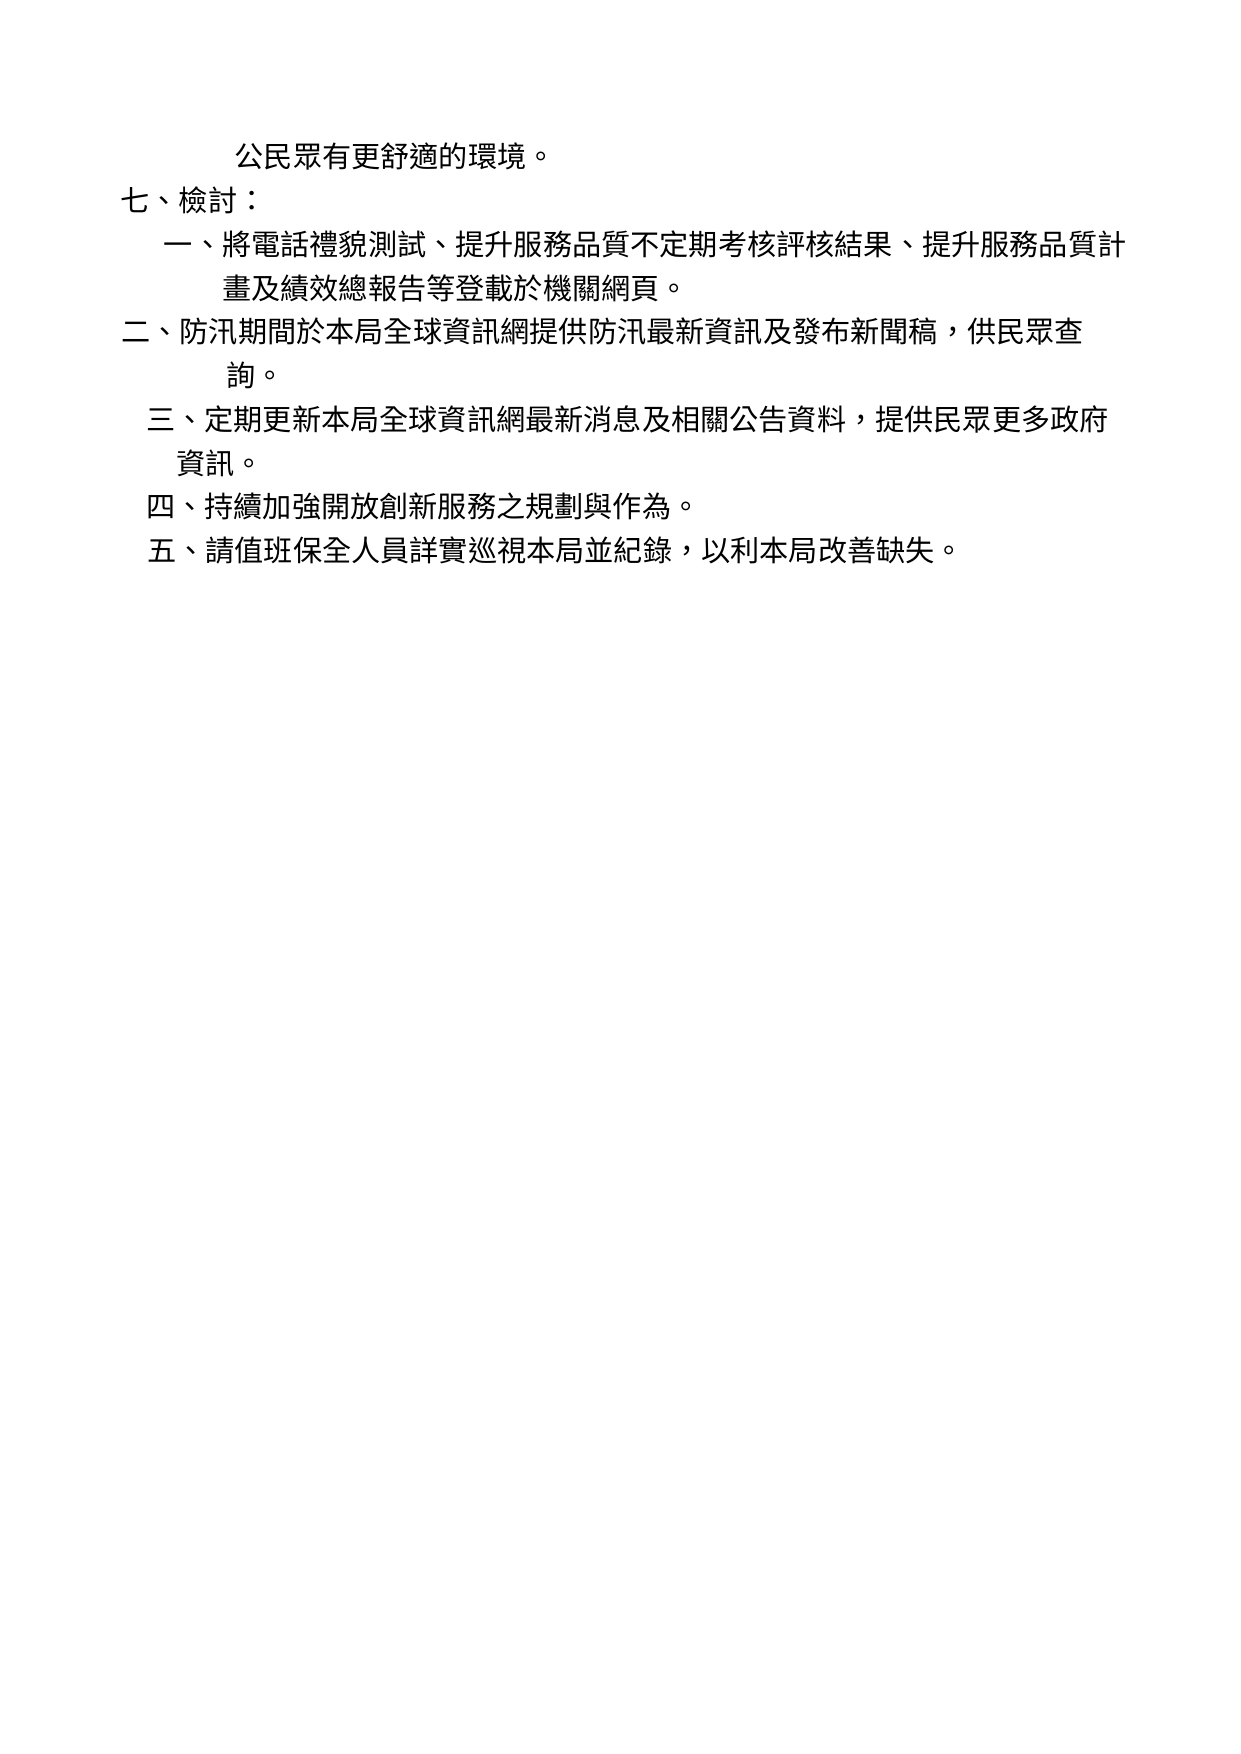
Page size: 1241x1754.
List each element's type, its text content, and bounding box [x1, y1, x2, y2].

text 公民眾有更舒適的環境。 [89, 133, 1134, 177]
text 五、請值班保全人員詳實巡視本局並紀錄，以利本局改善缺失。 [89, 527, 1134, 571]
text 資訊。 [89, 439, 1134, 483]
text 三、定期更新本局全球資訊網最新消息及相關公告資料，提供民眾更多政府 [139, 396, 1134, 439]
text 詢。 [139, 352, 1134, 396]
text 四、持續加強開放創新服務之規劃與作為。 [139, 483, 1134, 527]
text 七、檢討： [89, 177, 1134, 221]
text 二、防汛期間於本局全球資訊網提供防汛最新資訊及發布新聞稿，供民眾查 [89, 308, 1134, 352]
text 畫及績效總報告等登載於機關網頁。 [164, 264, 1134, 308]
text 一、將電話禮貌測試、提升服務品質不定期考核評核結果、提升服務品質計 [164, 221, 1134, 264]
